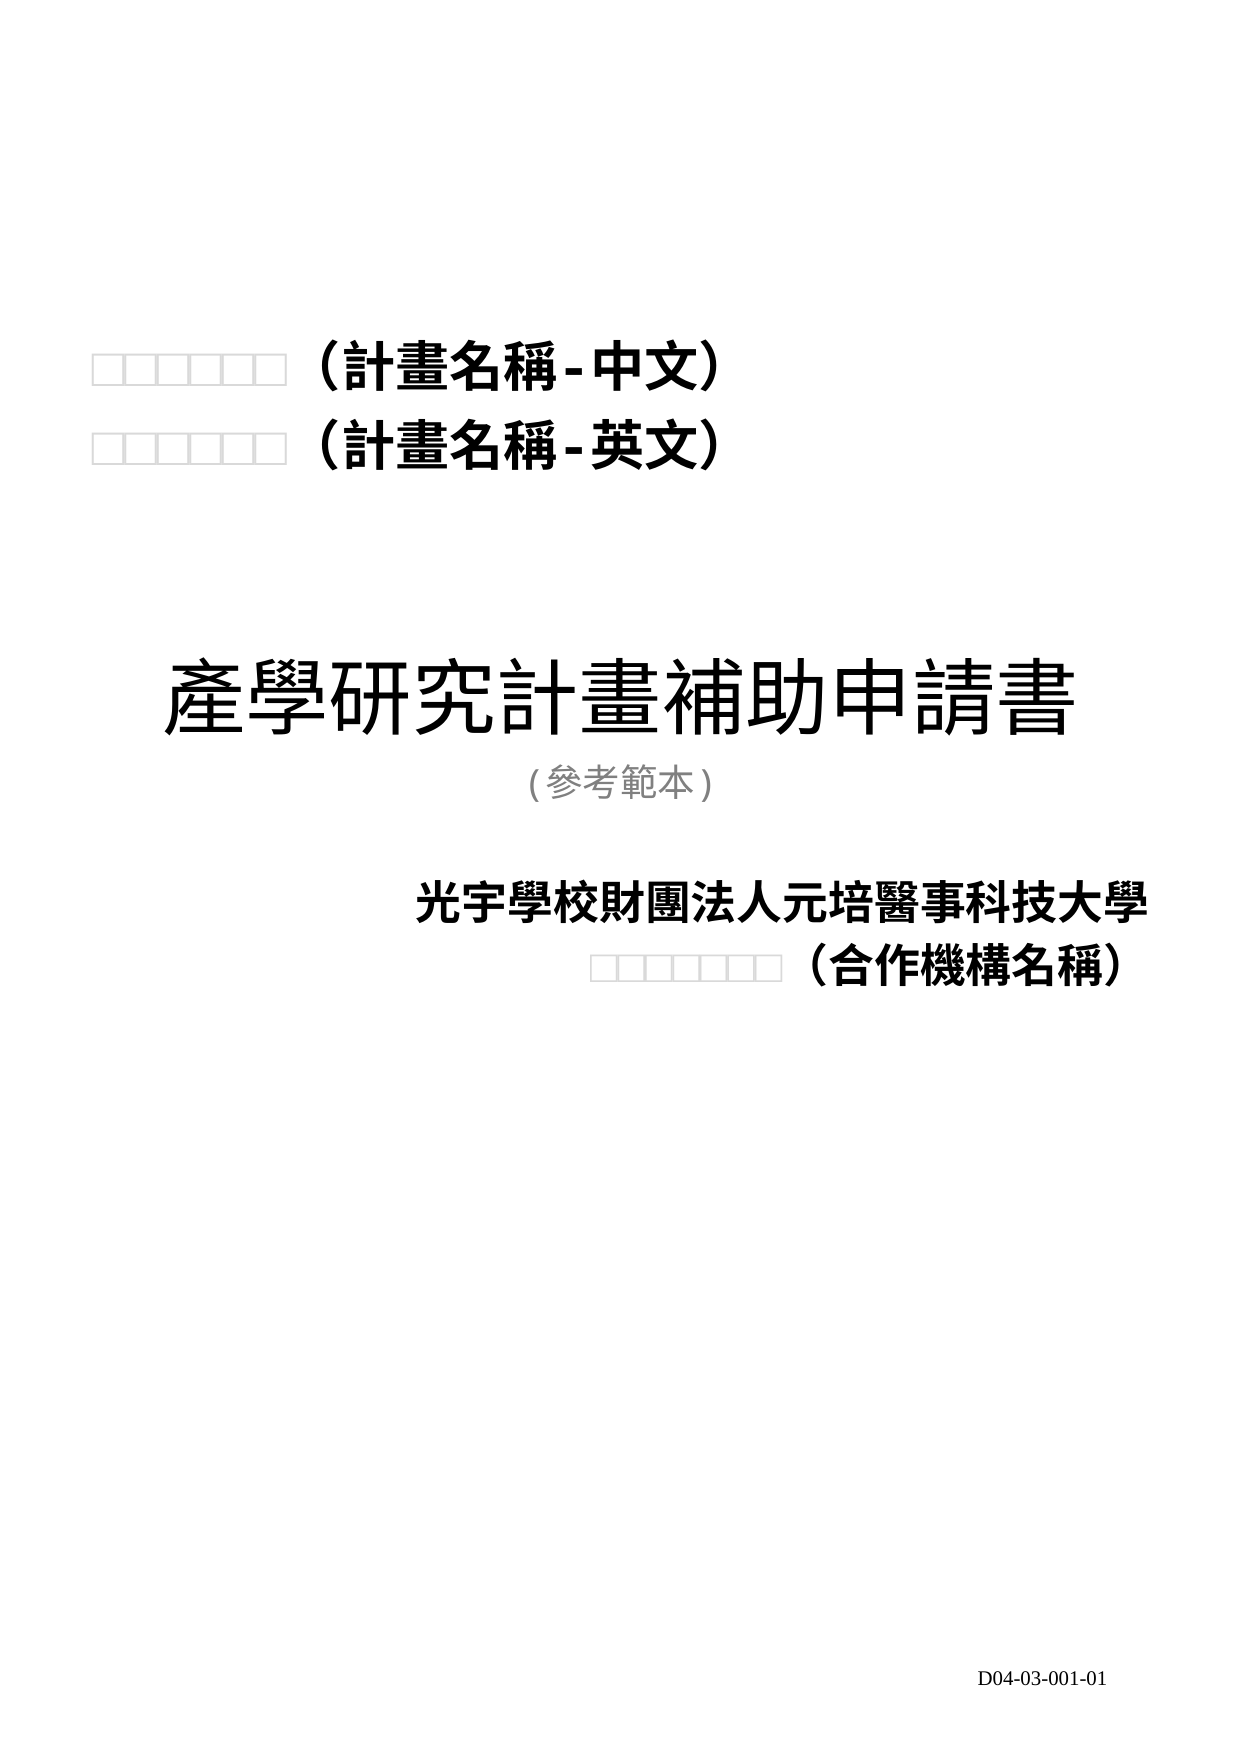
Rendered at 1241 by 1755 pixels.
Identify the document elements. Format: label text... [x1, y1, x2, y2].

subtitle □□□□□□（計畫名稱-英文） [92, 402, 954, 481]
text □□□□□□□（合作機構名稱） [92, 932, 1149, 995]
text 光宇學校財團法人元培醫事科技大學 [92, 870, 1149, 932]
text 產學研究計畫補助申請書 [92, 632, 1149, 753]
text (參考範本) [92, 753, 1149, 807]
subtitle □□□□□□（計畫名稱-中文） [92, 324, 954, 402]
